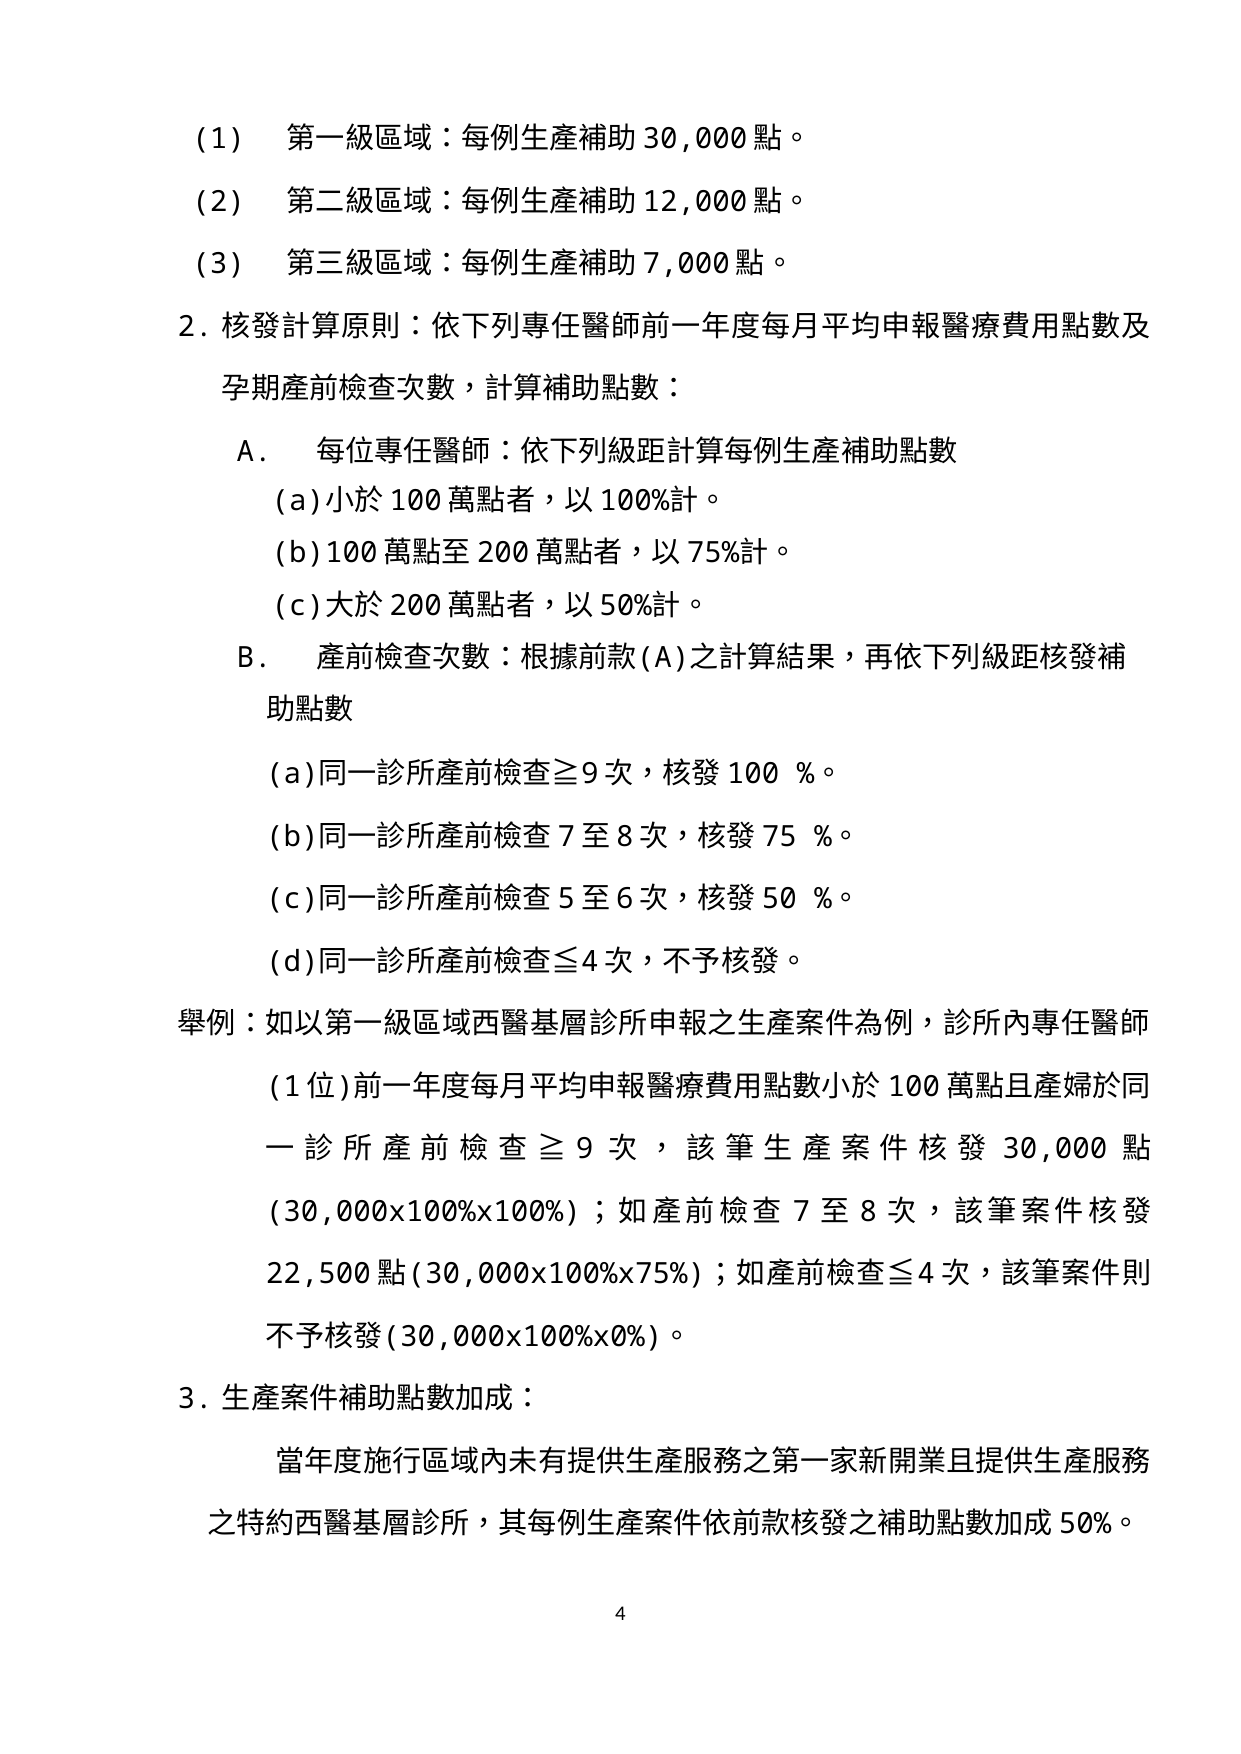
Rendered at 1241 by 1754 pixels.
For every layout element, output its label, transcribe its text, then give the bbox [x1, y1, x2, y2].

list 產前檢查次數：根據前款(A)之計算結果，再依下列級距核發補助點數 [236, 625, 1152, 729]
list 大於200萬點者，以50%計。 [271, 573, 1152, 625]
list 100萬點至200萬點者，以75%計。 [271, 521, 1152, 573]
list 小於100萬點者，以100%計。 [271, 469, 1152, 521]
list 每位專任醫師：依下列級距計算每例生產補助點數 [236, 407, 1152, 469]
list 第一級區域：每例生產補助30,000點。 [192, 94, 1152, 157]
text 當年度施行區域內未有提供生產服務之第一家新開業且提供生產服務之特約西醫基層診所，其每例生產案件依前款核發之補助點數加成50%。 [207, 1417, 1152, 1542]
text (b)同一診所產前檢查7至8次，核發75 %。 [266, 792, 1152, 854]
text (d)同一診所產前檢查≦4次，不予核發。 [266, 917, 1152, 979]
text (a)同一診所產前檢查≧9次，核發100 %。 [266, 729, 1152, 792]
text (c)同一診所產前檢查5至6次，核發50 %。 [266, 854, 1152, 917]
list 核發計算原則：依下列專任醫師前一年度每月平均申報醫療費用點數及孕期產前檢查次數，計算補助點數： [177, 282, 1152, 407]
list 生產案件補助點數加成： [177, 1354, 1152, 1417]
list 第三級區域：每例生產補助7,000點。 [192, 219, 1152, 282]
text 舉例：如以第一級區域西醫基層診所申報之生產案件為例，診所內專任醫師(1位)前一年度每月平均申報醫療費用點數小於100萬點且產婦於同一診所產前檢查≧9次，該筆生產案件核發30,000點(30,000x100%x100%)；如產前檢查7至8次，該筆案件核發22,500點(30,000x100%x75%)；如產前檢查≦4次，該筆案件則不予核發(30,000x100%x0%)。 [177, 979, 1152, 1354]
list 第二級區域：每例生產補助12,000點。 [192, 157, 1152, 219]
